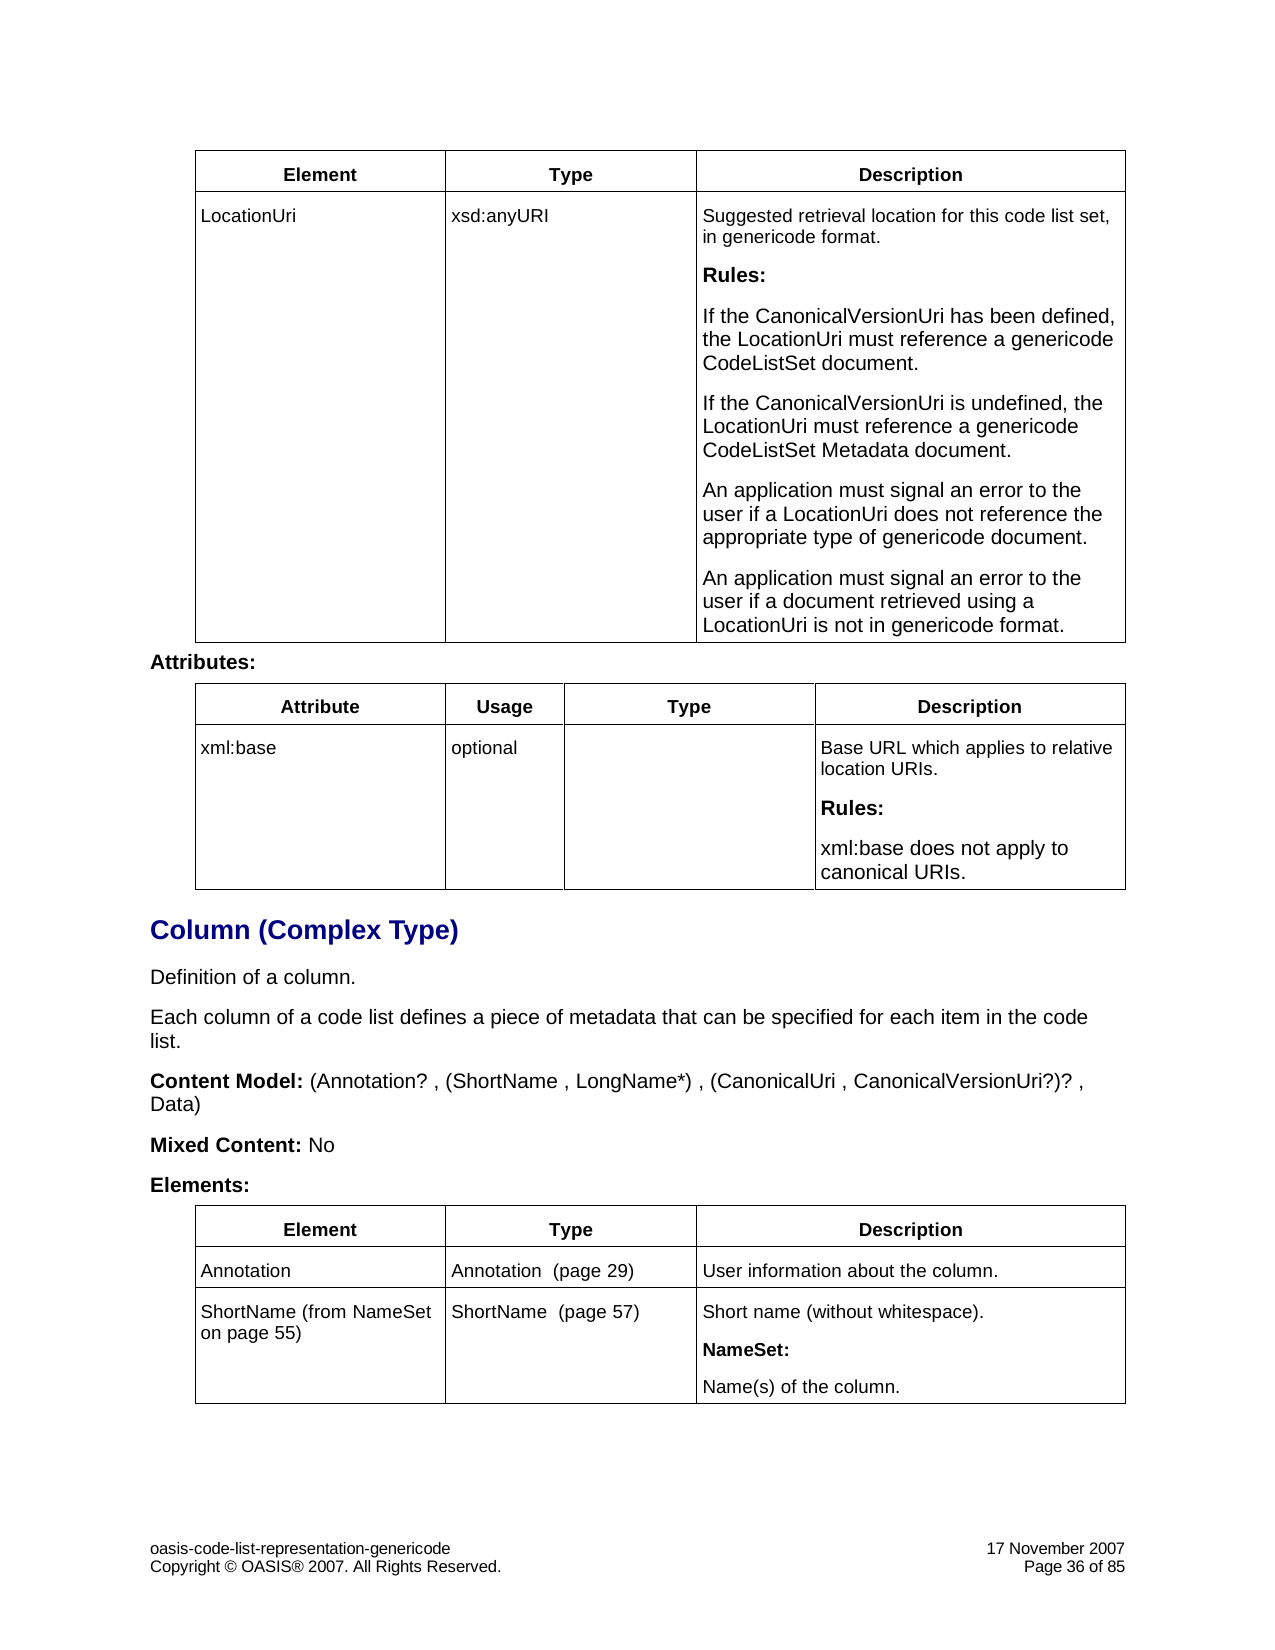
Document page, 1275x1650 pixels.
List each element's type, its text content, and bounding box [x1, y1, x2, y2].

text Each column of a code list defines a piece of metadata that can be specified for each item in the code list. [150, 1006, 1125, 1053]
table_header Type [565, 684, 814, 724]
table_cell Annotation [196, 1247, 445, 1287]
table_cell xsd:anyURI [446, 192, 696, 642]
table_cell Base URL which applies to relative location URIs. Rules: xml:base does not apply to canonical URIs. [816, 725, 1125, 889]
table_cell ShortName (page 57) [446, 1288, 696, 1403]
table_header Description [697, 151, 1125, 191]
text Definition of a column. [150, 965, 1125, 989]
text Content Model: (Annotation? , (ShortName , LongName*) , (CanonicalUri , CanonicalVersionUri?)? , Data) [150, 1069, 1125, 1116]
table_header Attribute [196, 684, 445, 724]
table_cell Short name (without whitespace). NameSet: Name(s) of the column. [697, 1288, 1125, 1403]
table_header Description [697, 1206, 1125, 1246]
table_cell xml:base [196, 725, 445, 889]
table_cell Suggested retrieval location for this code list set, in genericode format. Rules: If the CanonicalVersionUri has been defined, the LocationUri must reference a genericode CodeListSet document. If the CanonicalVersionUri is undefined, the LocationUri must reference a genericode CodeListSet Metadata document. An application must signal an error to the user if a LocationUri does not reference the appropriate type of genericode document. An application must signal an error to the user if a document retrieved using a LocationUri is not in genericode format. [697, 192, 1125, 642]
title Elements: [150, 1173, 1125, 1197]
subtitle Column (Complex Type) [150, 914, 1125, 944]
table_header Description [816, 684, 1125, 724]
table_header Element [196, 1206, 445, 1246]
table_cell Annotation (page 29) [446, 1247, 696, 1287]
title Attributes: [150, 651, 1125, 674]
table_cell LocationUri [196, 192, 445, 642]
table_cell [565, 725, 814, 889]
table_header Element [196, 151, 445, 191]
table_cell optional [446, 725, 563, 889]
text Mixed Content: No [150, 1133, 1125, 1157]
table_cell ShortName (from NameSet on page 55) [196, 1288, 445, 1403]
table_cell User information about the column. [697, 1247, 1125, 1287]
table_header Usage [446, 684, 563, 724]
table_header Type [446, 151, 696, 191]
table_header Type [446, 1206, 696, 1246]
